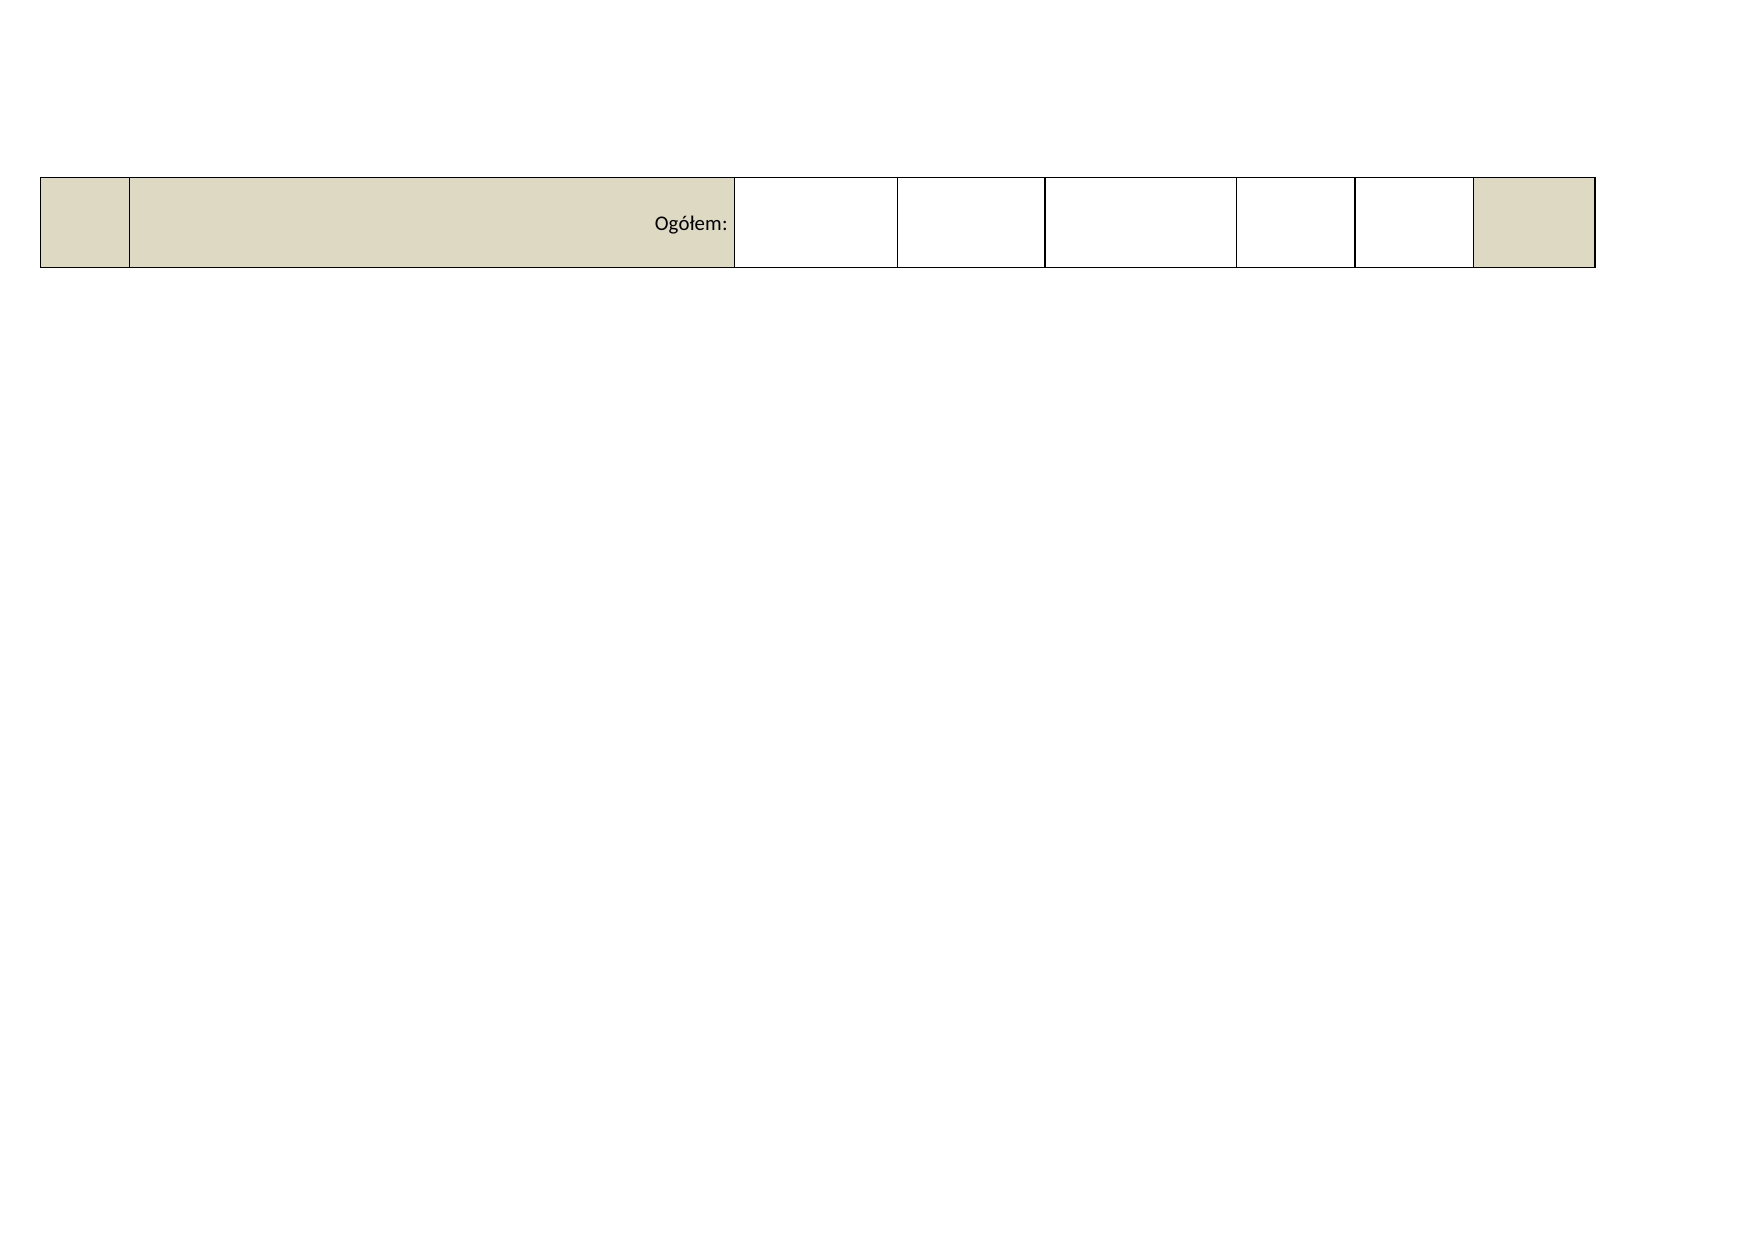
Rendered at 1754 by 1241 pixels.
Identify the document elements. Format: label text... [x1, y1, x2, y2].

table_cell [1237, 178, 1354, 267]
table_cell [41, 178, 129, 267]
table_cell [898, 178, 1044, 267]
table_cell [1046, 178, 1236, 267]
table_cell [1474, 178, 1594, 267]
table_cell [735, 178, 897, 267]
table_cell [1356, 178, 1473, 267]
table_cell Ogółem: [130, 178, 734, 267]
